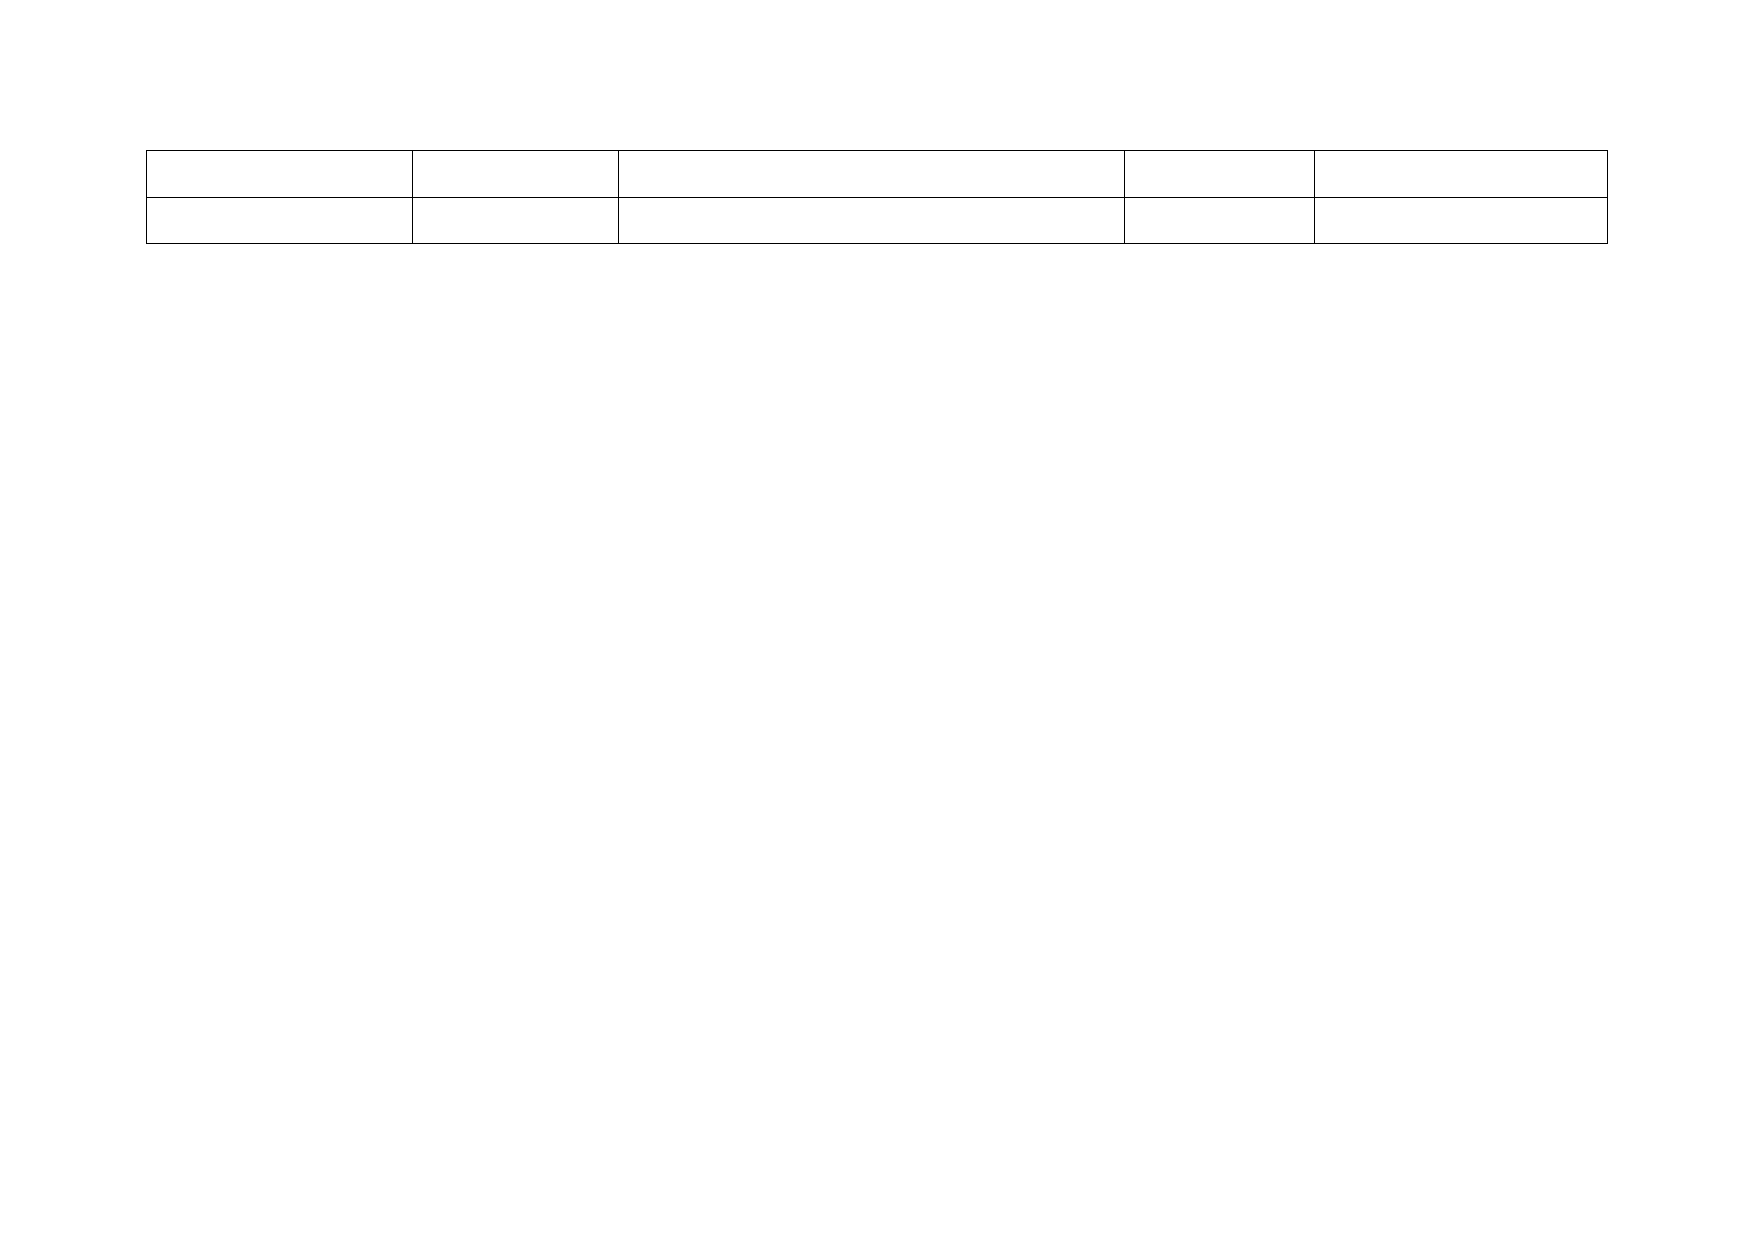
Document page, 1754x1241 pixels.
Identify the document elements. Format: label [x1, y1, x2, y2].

table_cell [619, 198, 1124, 243]
table_cell [413, 198, 618, 243]
table_cell [1125, 151, 1314, 197]
table_cell [1315, 198, 1607, 243]
table_cell [1315, 151, 1607, 197]
table_cell [1125, 198, 1314, 243]
table_cell [413, 151, 618, 197]
table_cell [147, 198, 412, 243]
table_cell [619, 151, 1124, 197]
table_cell [147, 151, 412, 197]
